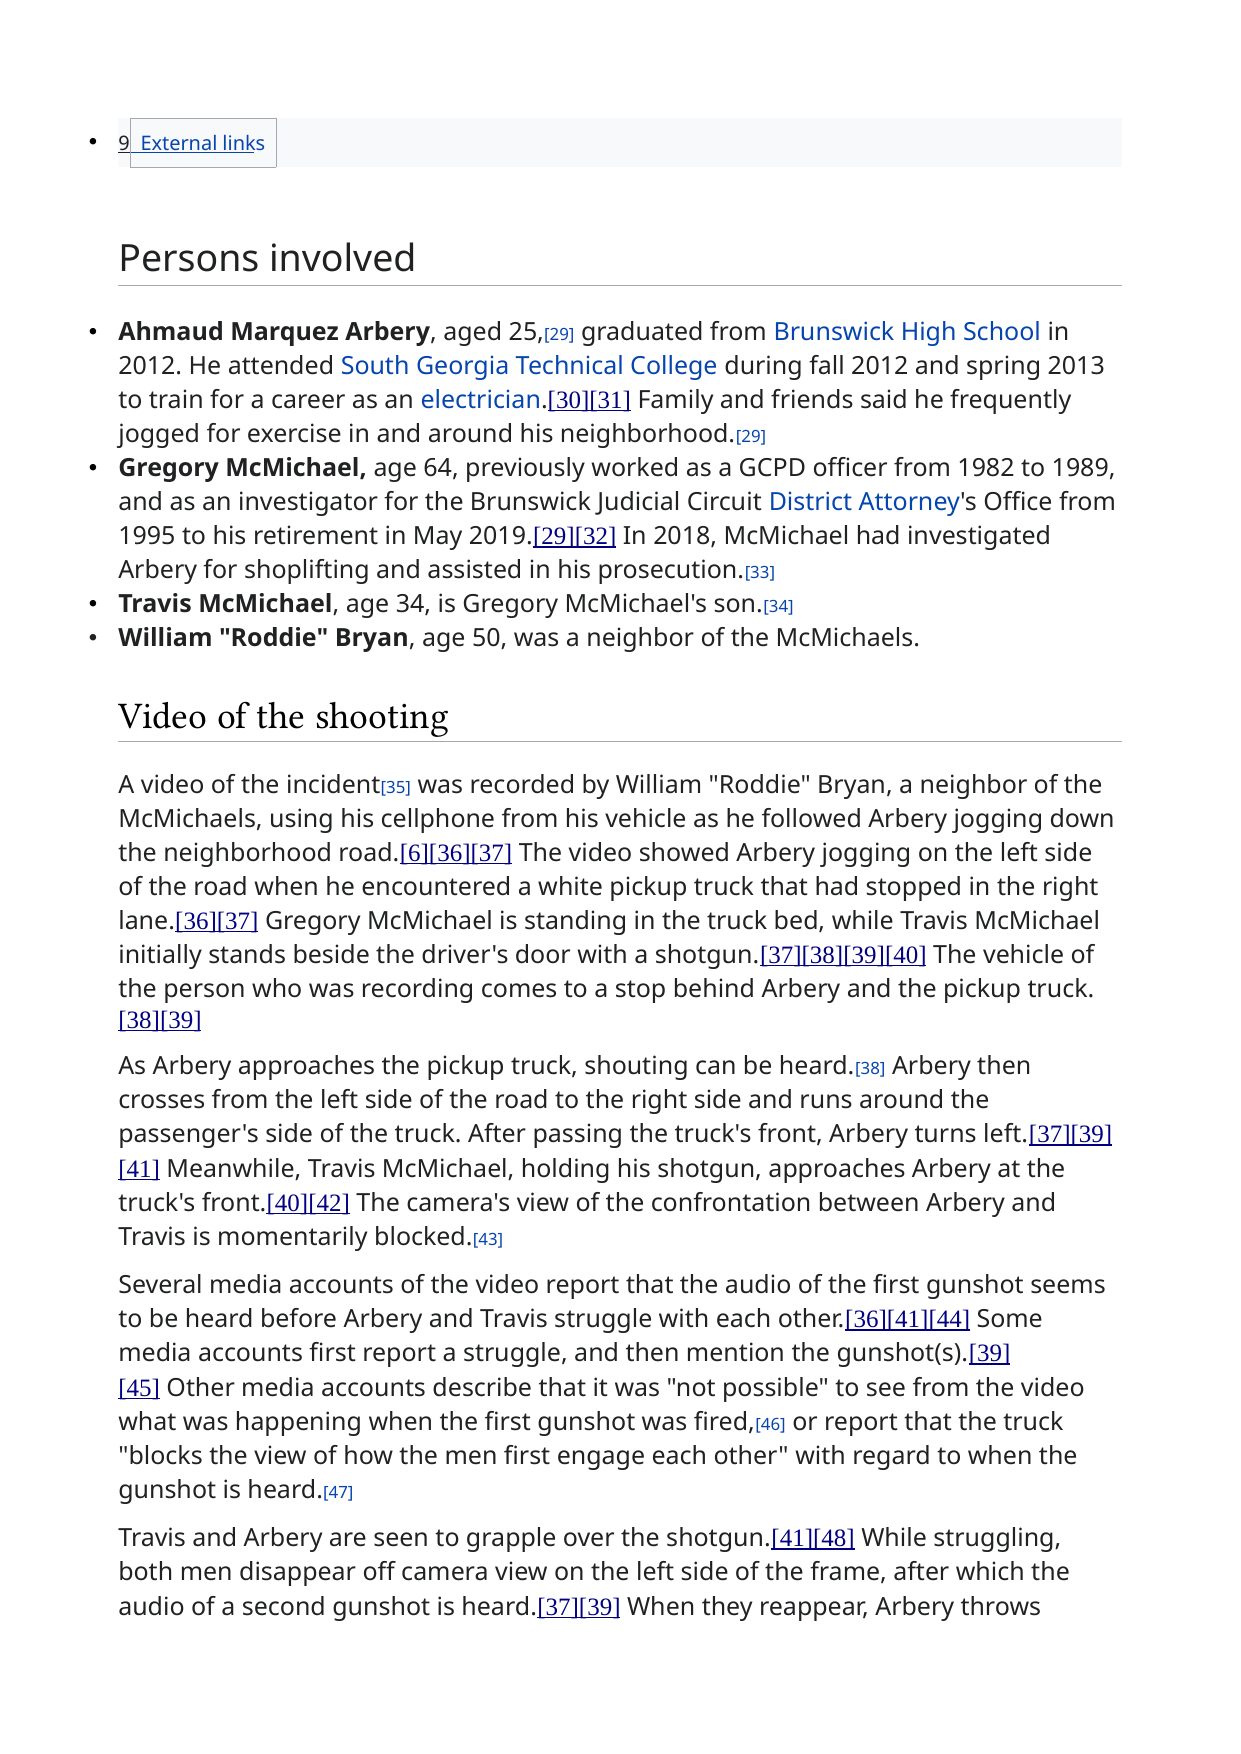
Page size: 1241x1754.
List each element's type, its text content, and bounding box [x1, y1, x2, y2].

list External links [131, 119, 276, 167]
text As Arbery approaches the pickup truck, shouting can be heard.[38] Arbery then crosses from the left side of the road to the right side and runs around the passenger's side of the truck. After passing the truck's front, Arbery turns left.[37][39][41] Meanwhile, Travis McMichael, holding his shotgun, approaches Arbery at the truck's front.[40][42] The camera's view of the confrontation between Arbery and Travis is momentarily blocked.[43] [118, 1048, 1122, 1252]
text Travis and Arbery are seen to grapple over the shotgun.[41][48] While struggling, both men disappear off camera view on the left side of the frame, after which the audio of a second gunshot is heard.[37][39] When they reappear, Arbery throws [118, 1520, 1122, 1622]
list Travis McMichael, age 34, is Gregory McMichael's son.[34] [118, 586, 1122, 620]
list [277, 118, 1122, 167]
subtitle Persons involved [118, 231, 1122, 285]
list Ahmaud Marquez Arbery, aged 25,[29] graduated from Brunswick High School in 2012. He attended South Georgia Technical College during fall 2012 and spring 2013 to train for a career as an electrician.[30][31] Family and friends said he frequently jogged for exercise in and around his neighborhood.[29] [118, 313, 1122, 449]
list Gregory McMichael, age 64, previously worked as a GCPD officer from 1982 to 1989, and as an investigator for the Brunswick Judicial Circuit District Attorney's Office from 1995 to his retirement in May 2019.[29][32] In 2018, McMichael had investigated Arbery for shoplifting and assisted in his prosecution.[33] [118, 449, 1122, 586]
text A video of the incident[35] was recorded by William "Roddie" Bryan, a neighbor of the McMichaels, using his cellphone from his vehicle as he followed Arbery jogging down the neighborhood road.[6][36][37] The video showed Arbery jogging on the left side of the road when he encountered a white pickup truck that had stopped in the right lane.[36][37] Gregory McMichael is standing in the truck bed, while Travis McMichael initially stands beside the driver's door with a shotgun.[37][38][39][40] The vehicle of the person who was recording comes to a stop behind Arbery and the pickup truck.[38][39] [118, 766, 1122, 1033]
list 9 [118, 118, 130, 152]
list William "Roddie" Bryan, age 50, was a neighbor of the McMichaels. [118, 620, 1122, 654]
text Several media accounts of the video report that the audio of the first gunshot seems to be heard before Arbery and Travis struggle with each other.[36][41][44] Some media accounts first report a struggle, and then mention the gunshot(s).[39][45] Other media accounts describe that it was "not possible" to see from the video what was happening when the first gunshot was fired,[46] or report that the truck "blocks the view of how the men first engage each other" with regard to when the gunshot is heard.[47] [118, 1267, 1122, 1505]
subtitle Video of the shooting [118, 695, 1122, 741]
